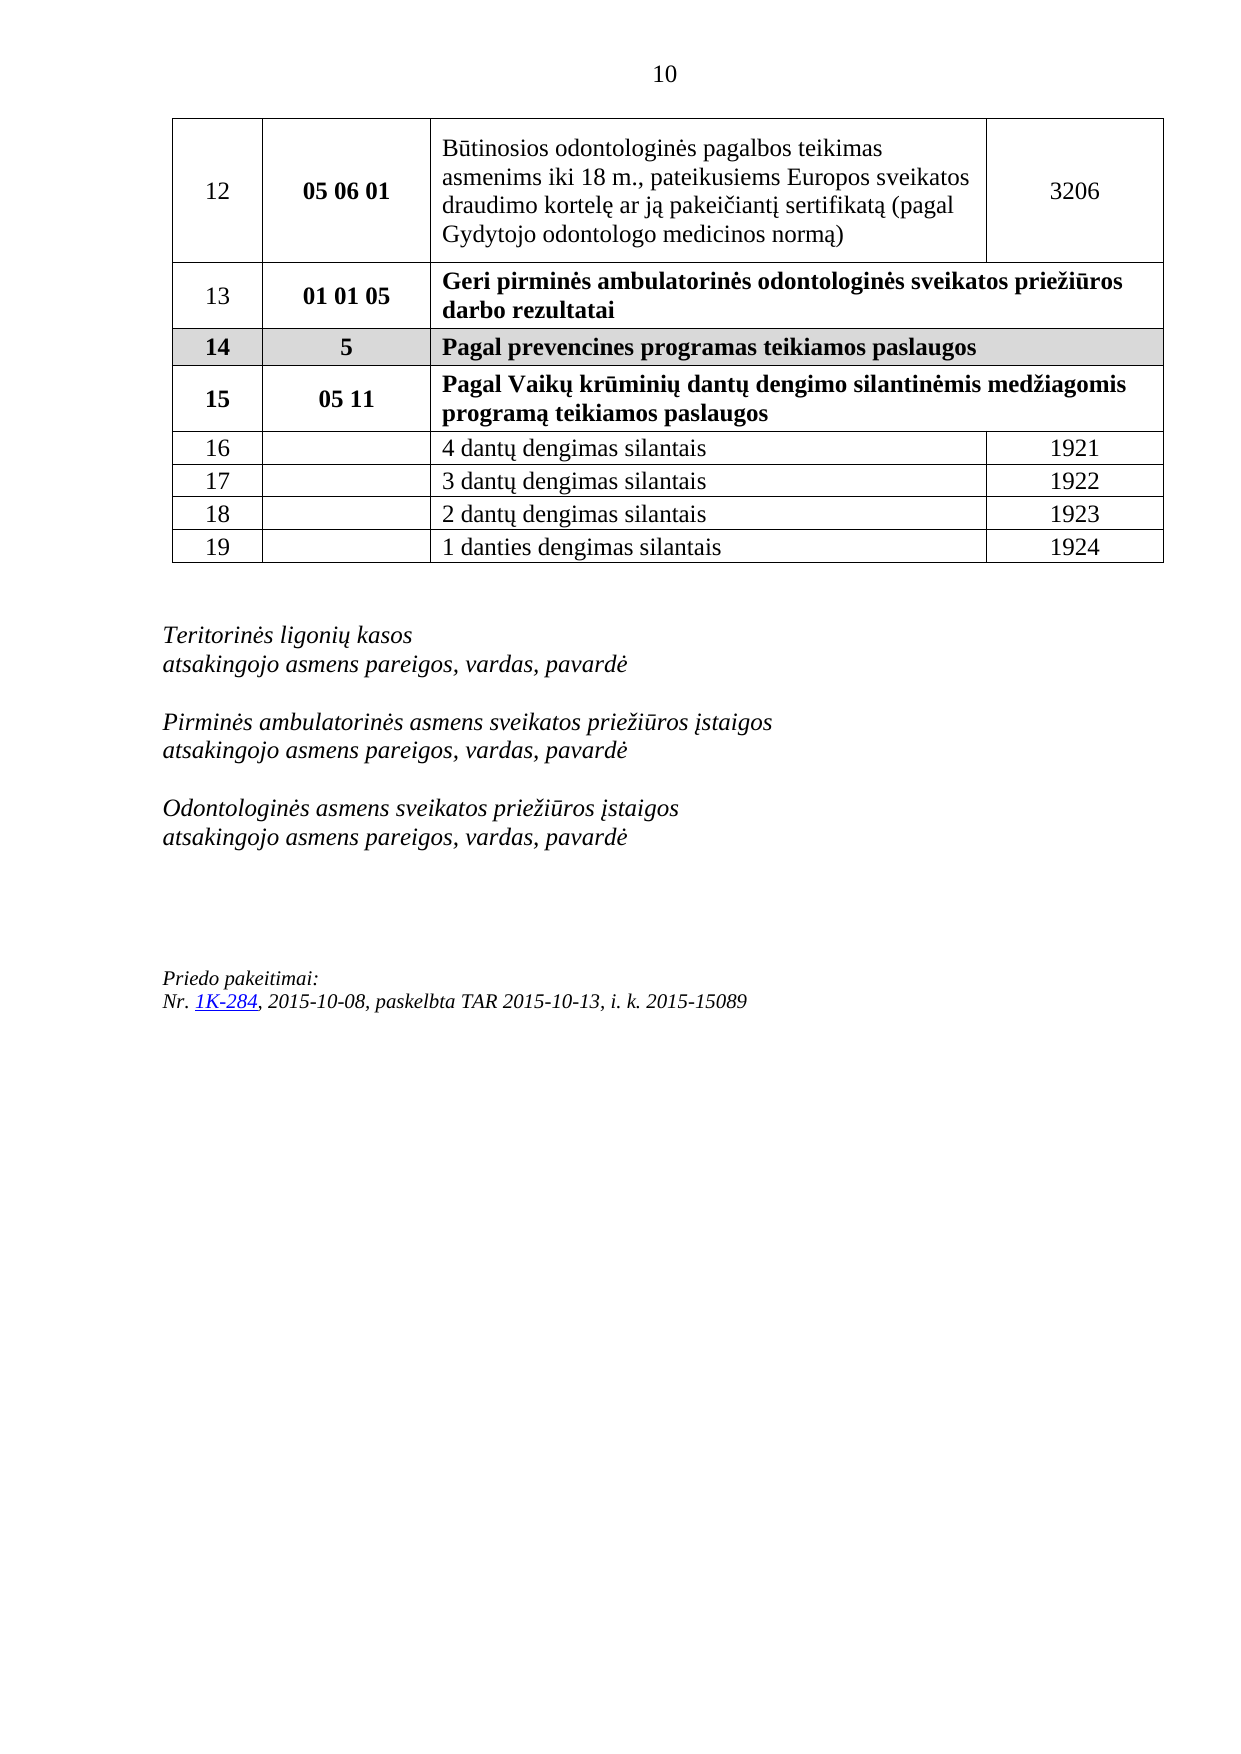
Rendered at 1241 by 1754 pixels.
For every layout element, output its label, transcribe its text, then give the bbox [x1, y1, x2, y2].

table_cell 1923 [987, 497, 1163, 529]
table_cell 01 01 05 [263, 263, 430, 327]
table_cell 15 [173, 366, 262, 431]
table_cell 16 [173, 432, 262, 463]
table_cell 3206 [987, 119, 1163, 262]
table_cell Geri pirminės ambulatorinės odontologinės sveikatos priežiūros darbo rezultatai [431, 263, 1163, 327]
text Teritorinės ligonių kasos [162, 620, 1167, 649]
table_cell 19 [173, 530, 262, 562]
table_cell [263, 465, 430, 496]
table_cell 1 danties dengimas silantais [431, 530, 986, 562]
text Odontologinės asmens sveikatos priežiūros įstaigos [162, 793, 1167, 822]
text atsakingojo asmens pareigos, vardas, pavardė [162, 735, 1167, 764]
table_cell 5 [263, 329, 430, 365]
table_cell 2 dantų dengimas silantais [431, 497, 986, 529]
table_cell Pagal Vaikų krūminių dantų dengimo silantinėmis medžiagomis programą teikiamos paslaugos [431, 366, 1163, 431]
table_cell 1921 [987, 432, 1163, 463]
table_cell Būtinosios odontologinės pagalbos teikimas asmenims iki 18 m., pateikusiems Europos sveikatos draudimo kortelę ar ją pakeičiantį sertifikatą (pagal Gydytojo odontologo medicinos normą) [431, 119, 986, 262]
text Nr. 1K-284, 2015-10-08, paskelbta TAR 2015-10-13, i. k. 2015-15089 [162, 989, 1167, 1013]
table_cell 18 [173, 497, 262, 529]
table_cell [263, 432, 430, 463]
table_cell [263, 497, 430, 529]
table_cell 3 dantų dengimas silantais [431, 465, 986, 496]
table_cell 12 [173, 119, 262, 262]
table_cell Pagal prevencines programas teikiamos paslaugos [431, 329, 1163, 365]
table_cell 1924 [987, 530, 1163, 562]
text Priedo pakeitimai: [162, 965, 1167, 989]
table_cell 05 11 [263, 366, 430, 431]
table_cell 13 [173, 263, 262, 327]
text atsakingojo asmens pareigos, vardas, pavardė [162, 822, 1167, 850]
table_cell 4 dantų dengimas silantais [431, 432, 986, 463]
table_cell 14 [173, 329, 262, 365]
table_cell 1922 [987, 465, 1163, 496]
text atsakingojo asmens pareigos, vardas, pavardė [162, 649, 1167, 678]
table_cell 17 [173, 465, 262, 496]
table_cell [263, 530, 430, 562]
text Pirminės ambulatorinės asmens sveikatos priežiūros įstaigos [162, 707, 1167, 735]
table_cell 05 06 01 [263, 119, 430, 262]
